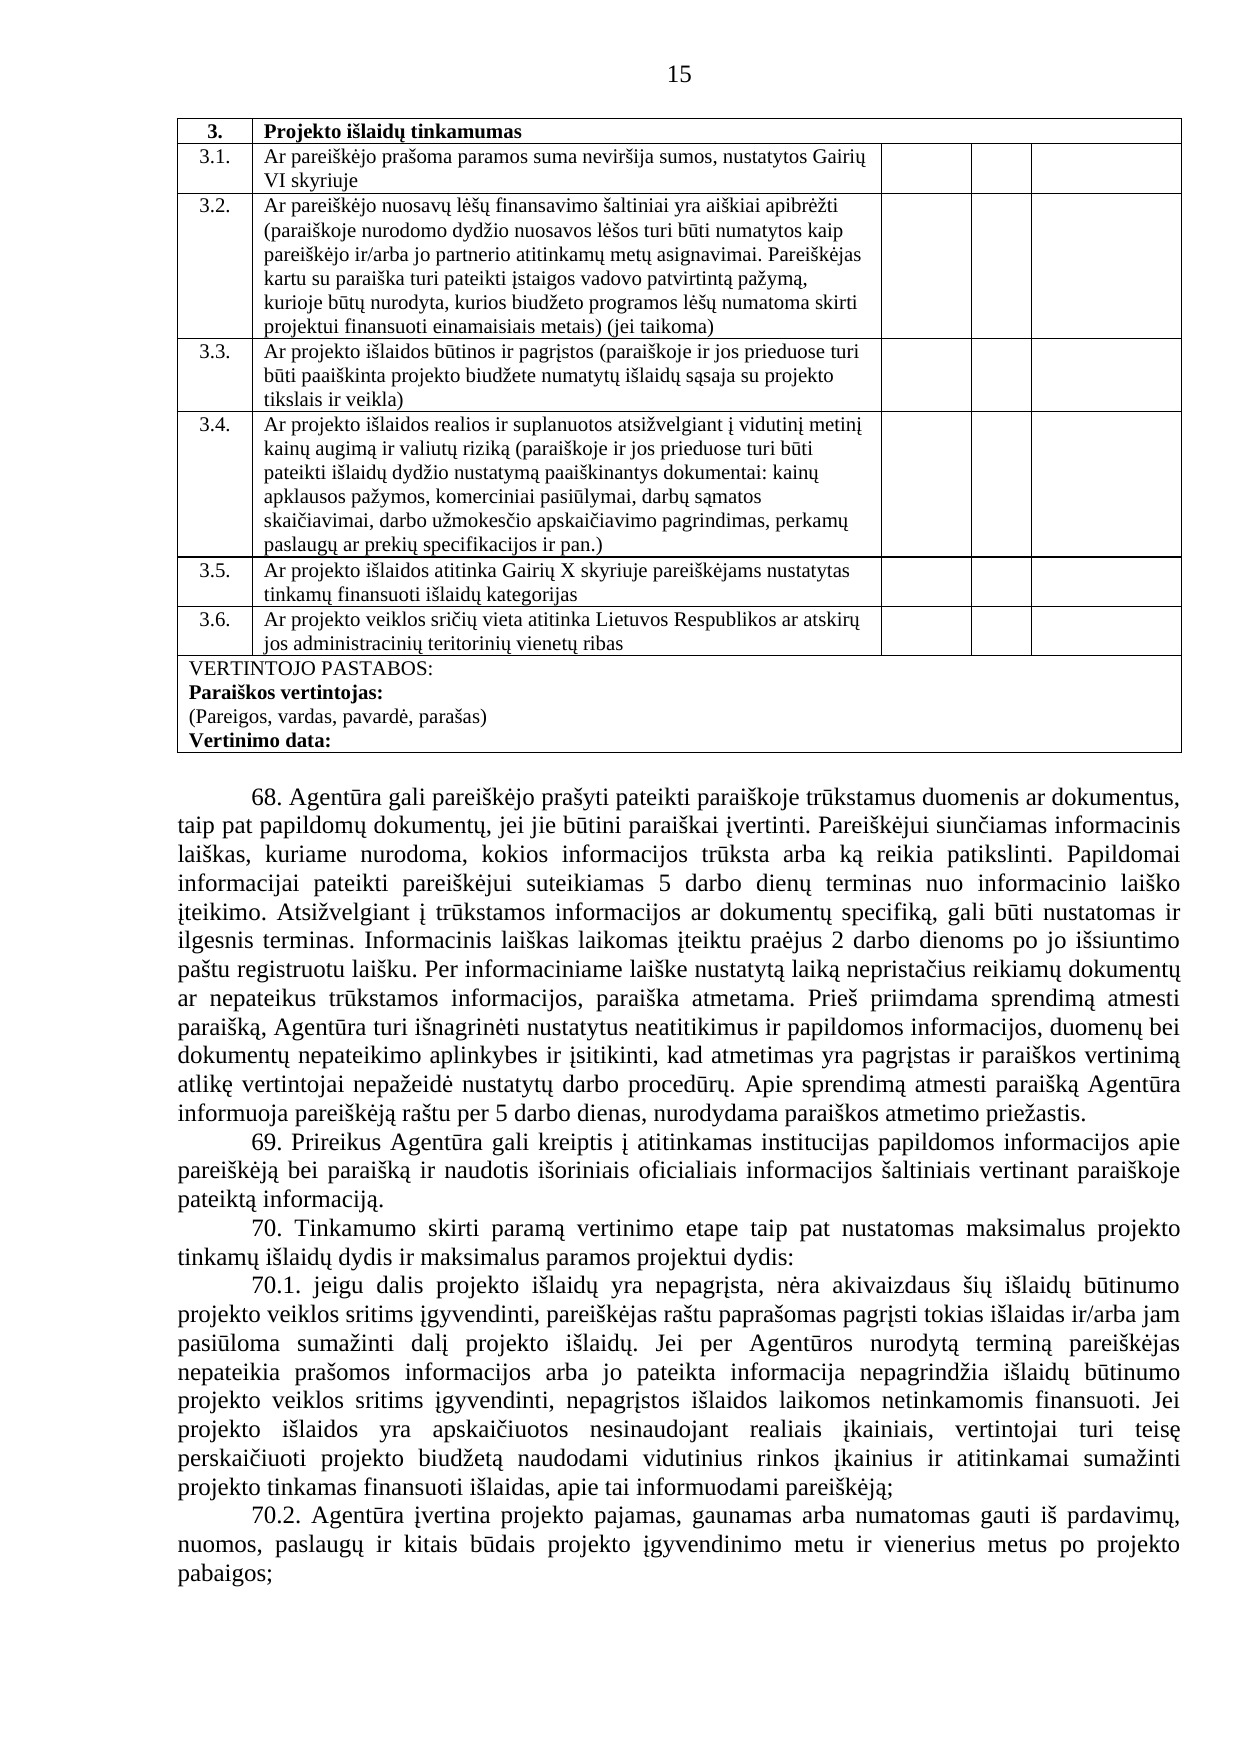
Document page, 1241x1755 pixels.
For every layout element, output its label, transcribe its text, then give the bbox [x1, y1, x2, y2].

table_cell 3.2. [178, 194, 252, 338]
table_cell Ar pareiškėjo prašoma paramos suma neviršija sumos, nustatytos Gairių VI skyriuje [253, 144, 881, 192]
text 69. Prireikus Agentūra gali kreiptis į atitinkamas institucijas papildomos informacijos apie pareiškėją bei paraišką ir naudotis išoriniais oficialiais informacijos šaltiniais vertinant paraiškoje pateiktą informaciją. [177, 1127, 1181, 1213]
table_cell [882, 194, 971, 338]
table_cell [972, 194, 1031, 338]
table_cell [882, 144, 971, 192]
table_cell [1032, 144, 1181, 192]
table_cell [882, 558, 971, 606]
table_cell Ar pareiškėjo nuosavų lėšų finansavimo šaltiniai yra aiškiai apibrėžti (paraiškoje nurodomo dydžio nuosavos lėšos turi būti numatytos kaip pareiškėjo ir/arba jo partnerio atitinkamų metų asignavimai. Pareiškėjas kartu su paraiška turi pateikti įstaigos vadovo patvirtintą pažymą, kurioje būtų nurodyta, kurios biudžeto programos lėšų numatoma skirti projektui finansuoti einamaisiais metais) (jei taikoma) [253, 194, 881, 338]
table_cell [972, 558, 1031, 606]
table_cell [972, 144, 1031, 192]
table_cell [972, 339, 1031, 411]
table_cell Projekto išlaidų tinkamumas [253, 119, 1181, 143]
text 68. Agentūra gali pareiškėjo prašyti pateikti paraiškoje trūkstamus duomenis ar dokumentus, taip pat papildomų dokumentų, jei jie būtini paraiškai įvertinti. Pareiškėjui siunčiamas informacinis laiškas, kuriame nurodoma, kokios informacijos trūksta arba ką reikia patikslinti. Papildomai informacijai pateikti pareiškėjui suteikiamas 5 darbo dienų terminas nuo informacinio laiško įteikimo. Atsižvelgiant į trūkstamos informacijos ar dokumentų specifiką, gali būti nustatomas ir ilgesnis terminas. Informacinis laiškas laikomas įteiktu praėjus 2 darbo dienoms po jo išsiuntimo paštu registruotu laišku. Per informaciniame laiške nustatytą laiką nepristačius reikiamų dokumentų ar nepateikus trūkstamos informacijos, paraiška atmetama. Prieš priimdama sprendimą atmesti paraišką, Agentūra turi išnagrinėti nustatytus neatitikimus ir papildomos informacijos, duomenų bei dokumentų nepateikimo aplinkybes ir įsitikinti, kad atmetimas yra pagrįstas ir paraiškos vertinimą atlikę vertintojai nepažeidė nustatytų darbo procedūrų. Apie sprendimą atmesti paraišką Agentūra informuoja pareiškėją raštu per 5 darbo dienas, nurodydama paraiškos atmetimo priežastis. [177, 782, 1181, 1127]
text 70.1. jeigu dalis projekto išlaidų yra nepagrįsta, nėra akivaizdaus šių išlaidų būtinumo projekto veiklos sritims įgyvendinti, pareiškėjas raštu paprašomas pagrįsti tokias išlaidas ir/arba jam pasiūloma sumažinti dalį projekto išlaidų. Jei per Agentūros nurodytą terminą pareiškėjas nepateikia prašomos informacijos arba jo pateikta informacija nepagrindžia išlaidų būtinumo projekto veiklos sritims įgyvendinti, nepagrįstos išlaidos laikomos netinkamomis finansuoti. Jei projekto išlaidos yra apskaičiuotos nesinaudojant realiais įkainiais, vertintojai turi teisę perskaičiuoti projekto biudžetą naudodami vidutinius rinkos įkainius ir atitinkamai sumažinti projekto tinkamas finansuoti išlaidas, apie tai informuodami pareiškėją; [177, 1271, 1181, 1501]
table_cell [1032, 558, 1181, 606]
table_cell VERTINTOJO PASTABOS: Paraiškos vertintojas: (Pareigos, vardas, pavardė, parašas) Vertinimo data: [178, 656, 1181, 752]
table_cell 3.4. [178, 412, 252, 556]
table_cell Ar projekto išlaidos atitinka Gairių X skyriuje pareiškėjams nustatytas tinkamų finansuoti išlaidų kategorijas [253, 558, 881, 606]
table_cell Ar projekto veiklos sričių vieta atitinka Lietuvos Respublikos ar atskirų jos administracinių teritorinių vienetų ribas [253, 607, 881, 655]
table_cell [1032, 339, 1181, 411]
table_cell [882, 412, 971, 556]
table_cell [1032, 194, 1181, 338]
table_cell 3.1. [178, 144, 252, 192]
table_cell Ar projekto išlaidos realios ir suplanuotos atsižvelgiant į vidutinį metinį kainų augimą ir valiutų riziką (paraiškoje ir jos prieduose turi būti pateikti išlaidų dydžio nustatymą paaiškinantys dokumentai: kainų apklausos pažymos, komerciniai pasiūlymai, darbų sąmatos skaičiavimai, darbo užmokesčio apskaičiavimo pagrindimas, perkamų paslaugų ar prekių specifikacijos ir pan.) [253, 412, 881, 556]
table_cell [882, 607, 971, 655]
table_cell [1032, 607, 1181, 655]
table_cell 3.6. [178, 607, 252, 655]
text 70. Tinkamumo skirti paramą vertinimo etape taip pat nustatomas maksimalus projekto tinkamų išlaidų dydis ir maksimalus paramos projektui dydis: [177, 1213, 1181, 1271]
table_cell 3.5. [178, 558, 252, 606]
table_cell Ar projekto išlaidos būtinos ir pagrįstos (paraiškoje ir jos prieduose turi būti paaiškinta projekto biudžete numatytų išlaidų sąsaja su projekto tikslais ir veikla) [253, 339, 881, 411]
table_cell [1032, 412, 1181, 556]
text 70.2. Agentūra įvertina projekto pajamas, gaunamas arba numatomas gauti iš pardavimų, nuomos, paslaugų ir kitais būdais projekto įgyvendinimo metu ir vienerius metus po projekto pabaigos; [177, 1501, 1181, 1587]
table_cell [882, 339, 971, 411]
table_cell 3. [178, 119, 252, 143]
table_cell [972, 412, 1031, 556]
table_cell 3.3. [178, 339, 252, 411]
table_cell [972, 607, 1031, 655]
